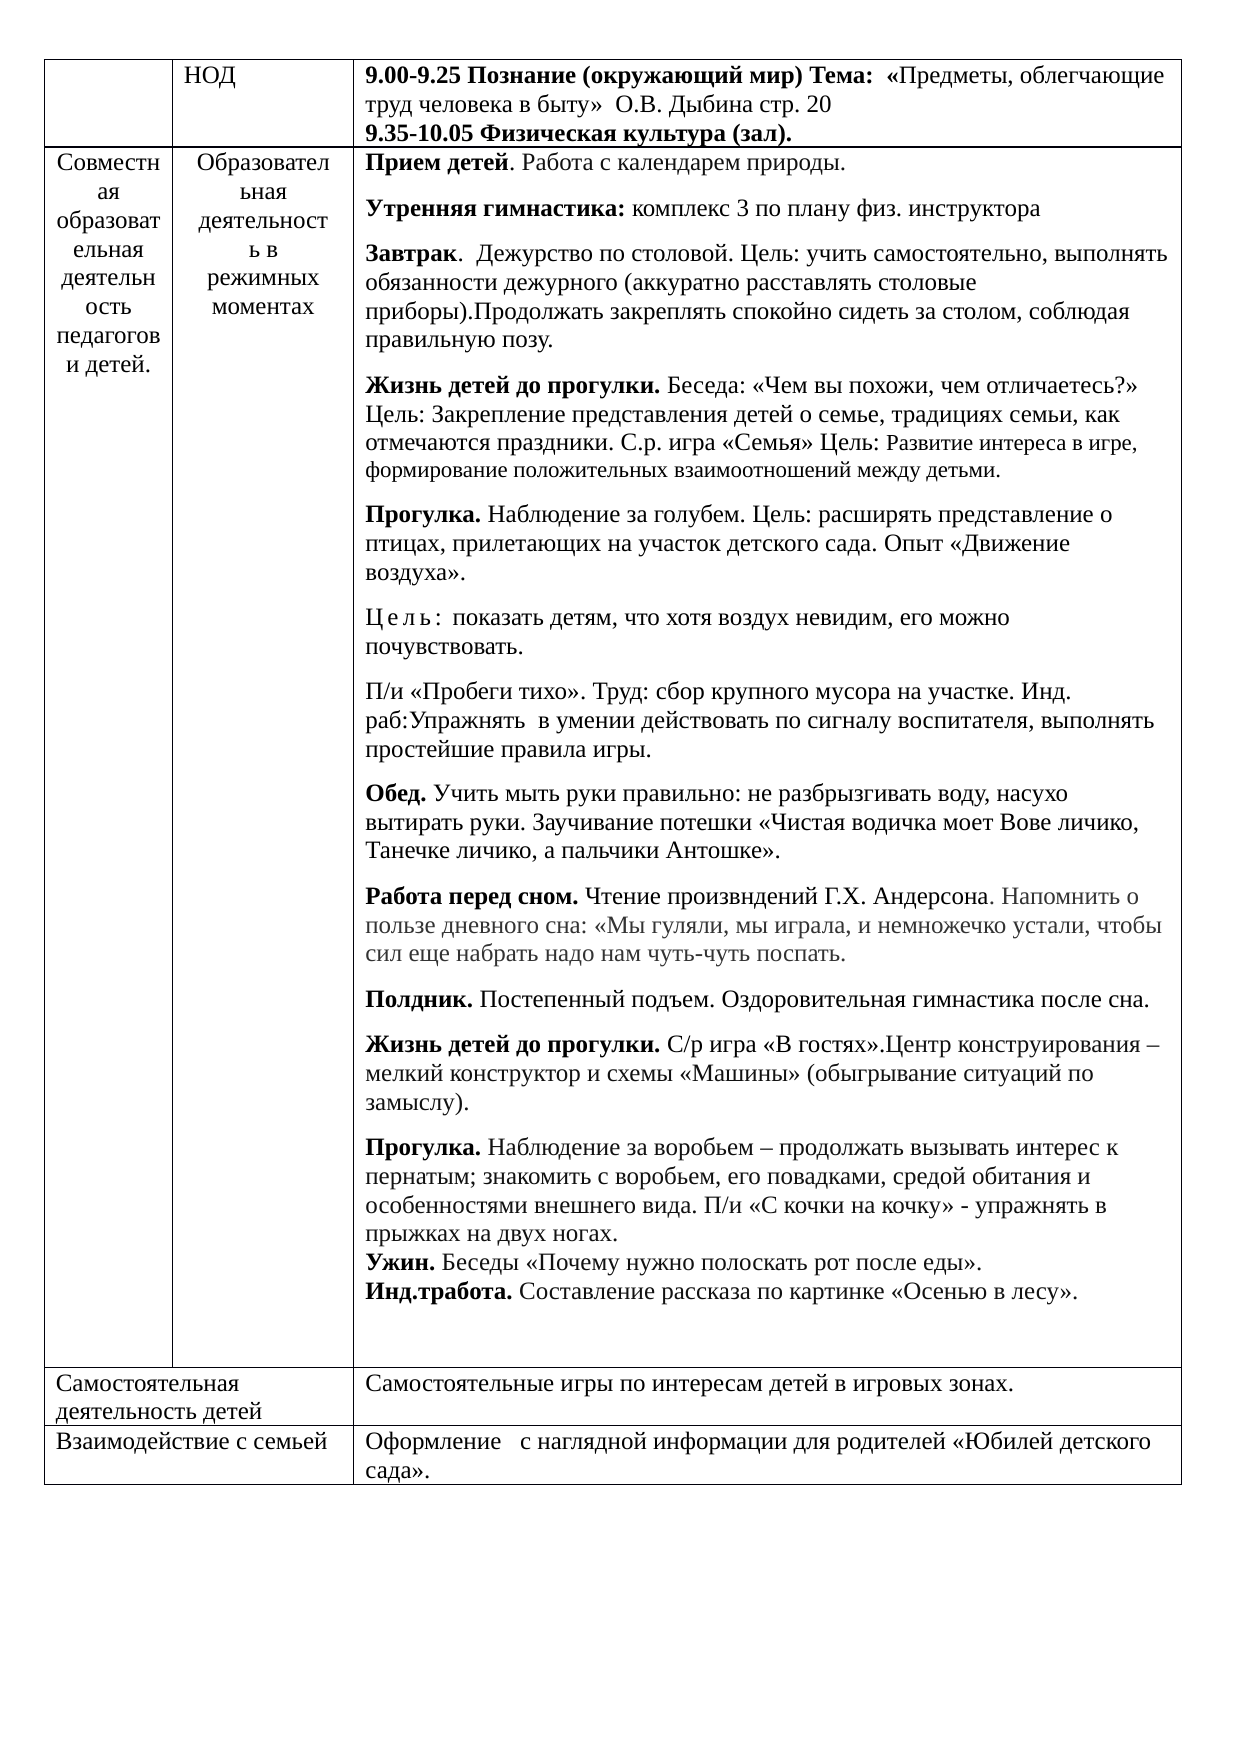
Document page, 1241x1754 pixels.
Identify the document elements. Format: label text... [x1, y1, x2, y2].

table_cell Самостоятельные игры по интересам детей в игровых зонах. [354, 1368, 1181, 1425]
table_cell Совместная образовательная деятельность педагогов и детей. [45, 148, 172, 1367]
table_cell Оформление с наглядной информации для родителей «Юбилей детского сада». [354, 1426, 1181, 1484]
table_cell Образовательная деятельность в режимных моментах [173, 148, 353, 1367]
table_cell 9.00-9.25 Познание (окружающий мир) Тема: «Предметы, облегчающие труд человека в быту» О.В. Дыбина стр. 20 9.35-10.05 Физическая культура (зал). [354, 60, 1181, 146]
table_cell Самостоятельная деятельность детей [45, 1368, 353, 1425]
table_cell Прием детей. Работа с календарем природы. Утренняя гимнастика: комплекс 3 по плану физ. инструктора Завтрак. Дежурство по столовой. Цель: учить самостоятельно, выполнять обязанности дежурного (аккуратно расставлять столовые приборы).Продолжать закреплять спокойно сидеть за столом, соблюдая правильную позу. Жизнь детей до прогулки. Беседа: «Чем вы похожи, чем отличаетесь?» Цель: Закрепление представления детей о семье, традициях семьи, как отмечаются праздники. С.р. игра «Семья» Цель: Развитие интереса в игре, формирование положительных взаимоотношений между детьми. Прогулка. Наблюдение за голубем. Цель: расширять представление о птицах, прилетающих на участок детского сада. Опыт «Движение воздуха». Цель: показать детям, что хотя воздух невидим, его можно почувствовать. П/и «Пробеги тихо». Труд: сбор крупного мусора на участке. Инд. раб:Упражнять в умении действовать по сигналу воспитателя, выполнять простейшие правила игры. Обед. Учить мыть руки правильно: не разбрызгивать воду, насухо вытирать руки. Заучивание потешки «Чистая водичка моет Вове личико, Танечке личико, а пальчики Антошке». Работа перед сном. Чтение произвндений Г.Х. Андерсона. Напомнить о пользе дневного сна: «Мы гуляли, мы играла, и немножечко устали, чтобы сил еще набрать надо нам чуть-чуть поспать. Полдник. Постепенный подъем. Оздоровительная гимнастика после сна. Жизнь детей до прогулки. С/р игра «В гостях».Центр конструирования – мелкий конструктор и схемы «Машины» (обыгрывание ситуаций по замыслу). Прогулка. Наблюдение за воробьем – продолжать вызывать интерес к пернатым; знакомить с воробьем, его повадками, средой обитания и особенностями внешнего вида. П/и «С кочки на кочку» - упражнять в прыжках на двух ногах. Ужин. Беседы «Почему нужно полоскать рот после еды». Инд.тработа. Составление рассказа по картинке «Осенью в лесу». [354, 148, 1181, 1367]
table_cell [45, 60, 172, 146]
table_cell НОД [173, 60, 353, 146]
table_cell Взаимодействие с семьей [45, 1426, 353, 1484]
